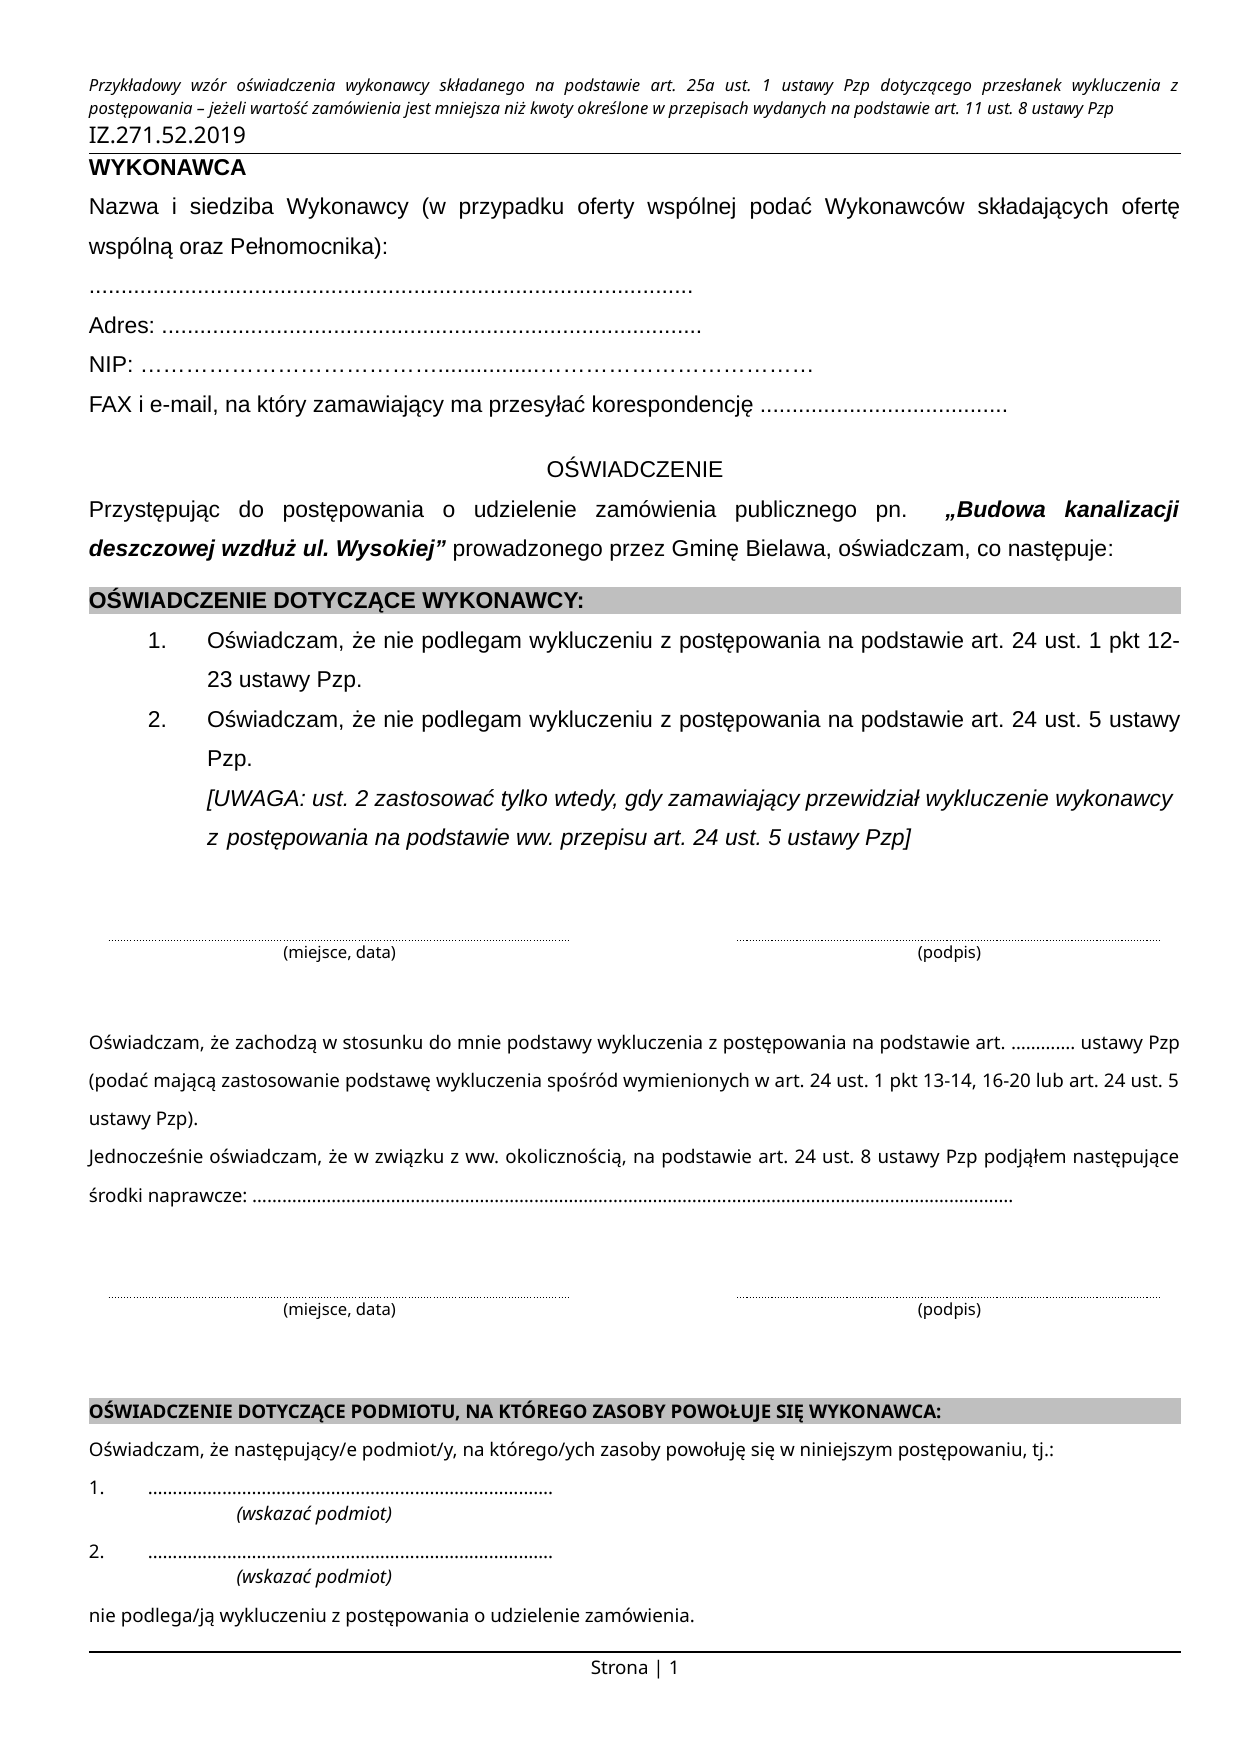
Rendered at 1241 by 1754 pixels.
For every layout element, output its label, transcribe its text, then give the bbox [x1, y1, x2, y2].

text Oświadczam, że zachodzą w stosunku do mnie podstawy wykluczenia z postępowania na podstawie art. …………. ustawy Pzp (podać mającą zastosowanie podstawę wykluczenia spośród wymienionych w art. 24 ust. 1 pkt 13-14, 16-20 lub art. 24 ust. 5 ustawy Pzp). [89, 1029, 1181, 1131]
text 1. ………………………………………………………………………. [89, 1474, 1181, 1500]
text Adres: ..................................................................................... [89, 312, 1181, 338]
text ............................................................................................... [89, 272, 1181, 298]
text Nazwa i siedziba Wykonawcy (w przypadku oferty wspólnej podać Wykonawców składających ofertę wspólną oraz Pełnomocnika): [89, 193, 1181, 259]
text nie podlega/ją wykluczeniu z postępowania o udzielenie zamówienia. [89, 1602, 1181, 1627]
text Przystępując do postępowania o udzielenie zamówienia publicznego pn. „Budowa kanalizacji deszczowej wzdłuż ul. Wysokiej” prowadzonego przez Gminę Bielawa, oświadczam, co następuje: [89, 496, 1181, 562]
text OŚWIADCZENIE DOTYCZĄCE WYKONAWCY: [89, 587, 1181, 614]
text 2. Oświadczam, że nie podlegam wykluczeniu z postępowania na podstawie art. 24 ust. 5 ustawy Pzp. [148, 706, 1181, 772]
text WYKONAWCA [89, 154, 1181, 180]
text [UWAGA: ust. 2 zastosować tylko wtedy, gdy zamawiający przewidział wykluczenie wykonawcy z postępowania na podstawie ww. przepisu art. 24 ust. 5 ustawy Pzp] [207, 785, 1181, 851]
table_header (miejsce, data) [109, 1297, 571, 1360]
text OŚWIADCZENIE DOTYCZĄCE PODMIOTU, NA KTÓREGO ZASOBY POWOŁUJE SIĘ WYKONAWCA: [89, 1398, 1181, 1424]
text FAX i e-mail, na który zamawiający ma przesyłać korespondencję ....................................... [89, 391, 1181, 417]
text (wskazać podmiot) [236, 1564, 1181, 1589]
text 2. ………………………………………………………………………. [89, 1538, 1181, 1564]
table_header [571, 1297, 737, 1360]
text Oświadczam, że następujący/e podmiot/y, na którego/ych zasoby powołuję się w niniejszym postępowaniu, tj.: [89, 1436, 1181, 1462]
text (wskazać podmiot) [236, 1500, 1181, 1525]
table_header (podpis) [737, 940, 1161, 1003]
text 1. Oświadczam, że nie podlegam wykluczeniu z postępowania na podstawie art. 24 ust. 1 pkt 12-23 ustawy Pzp. [148, 627, 1181, 693]
text OŚWIADCZENIE [89, 456, 1181, 483]
table_header [571, 940, 737, 1003]
text NIP: …………………………………................……………………………… [89, 351, 1181, 377]
text Jednocześnie oświadczam, że w związku z ww. okolicznością, na podstawie art. 24 ust. 8 ustawy Pzp podjąłem następujące środki naprawcze: ………………………………………………………………………………………………………………………………………. [89, 1144, 1181, 1207]
table_header (miejsce, data) [109, 940, 571, 1003]
table_header (podpis) [737, 1297, 1161, 1360]
